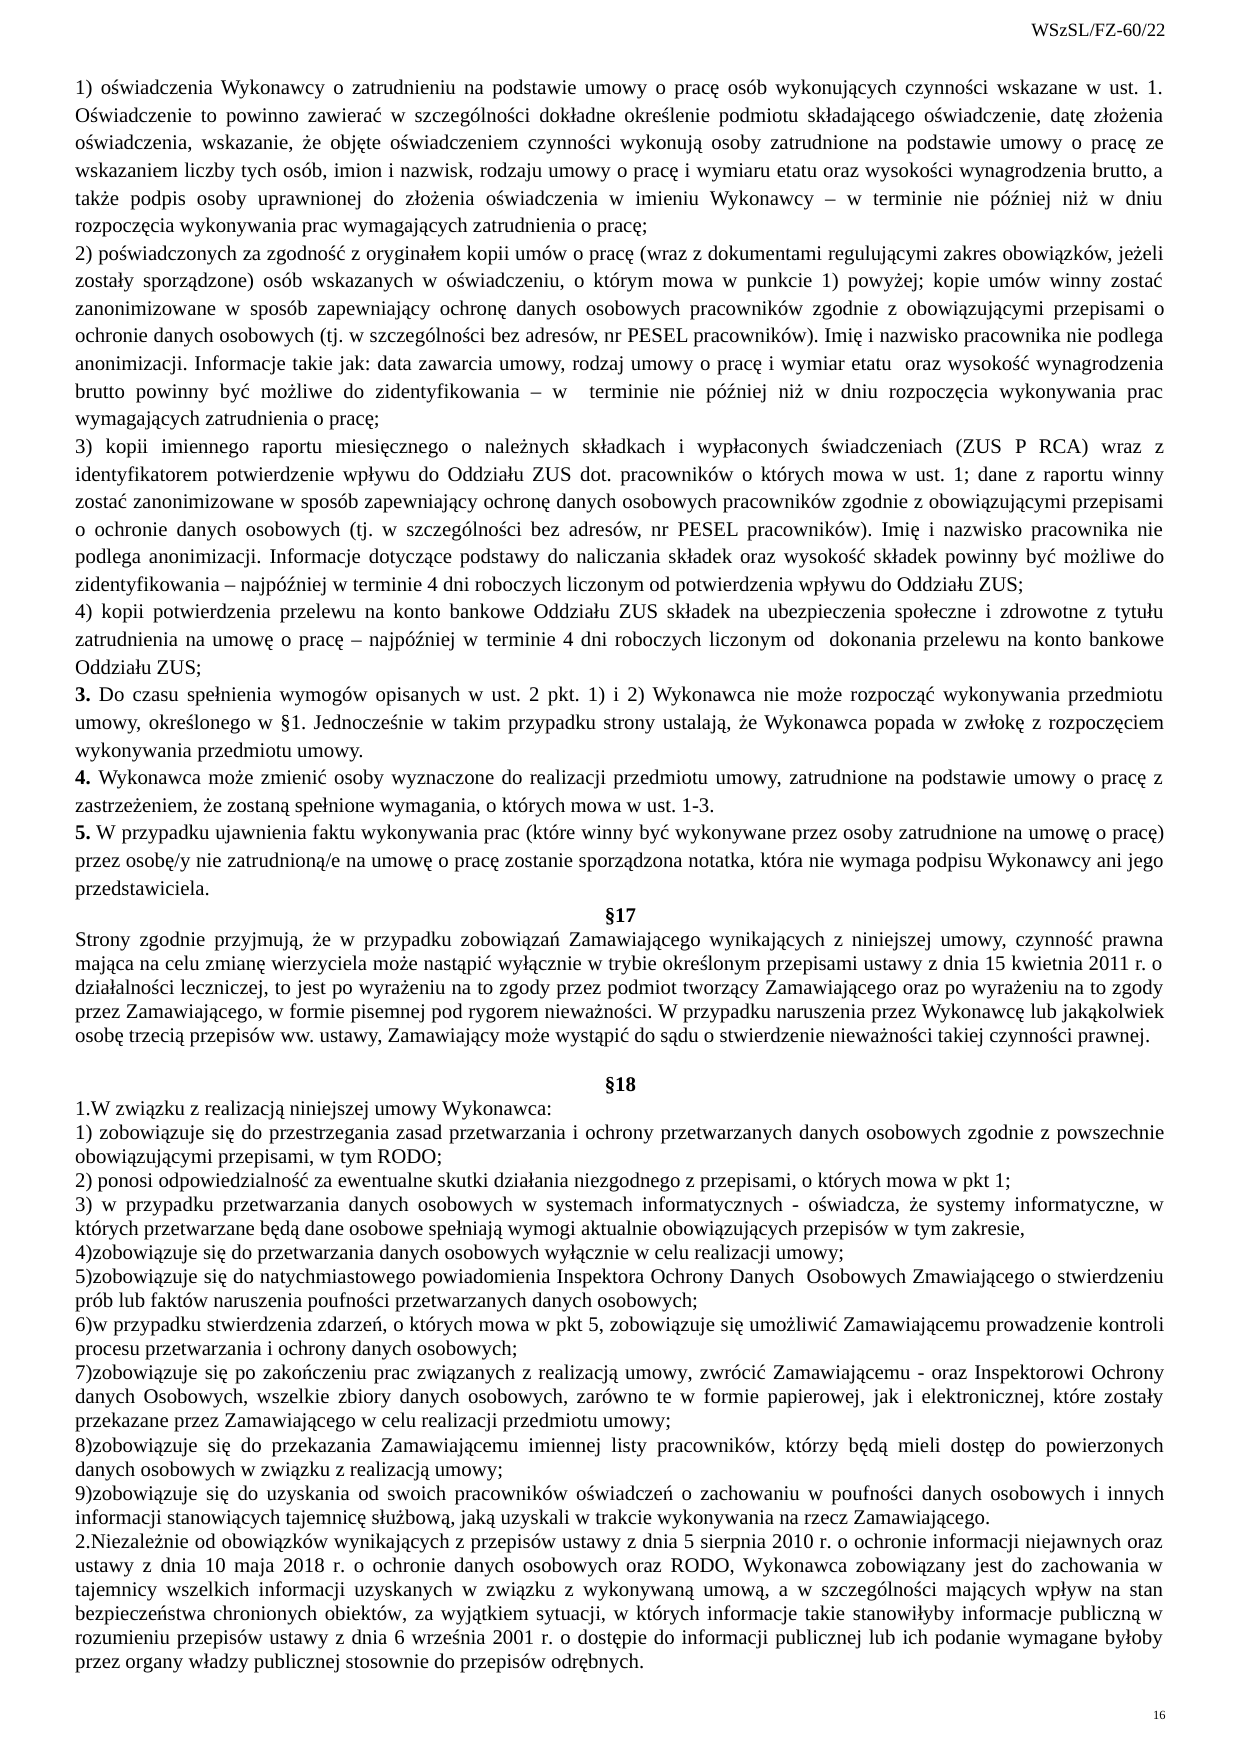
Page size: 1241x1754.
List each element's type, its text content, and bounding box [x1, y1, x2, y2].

text 3) kopii imiennego raportu miesięcznego o należnych składkach i wypłaconych świadczeniach (ZUS P RCA) wraz z identyfikatorem potwierdzenie wpływu do Oddziału ZUS dot. pracowników o których mowa w ust. 1; dane z raportu winny zostać zanonimizowane w sposób zapewniający ochronę danych osobowych pracowników zgodnie z obowiązującymi przepisami o ochronie danych osobowych (tj. w szczególności bez adresów, nr PESEL pracowników). Imię i nazwisko pracownika nie podlega anonimizacji. Informacje dotyczące podstawy do naliczania składek oraz wysokość składek powinny być możliwe do zidentyfikowania – najpóźniej w terminie 4 dni roboczych liczonym od potwierdzenia wpływu do Oddziału ZUS; [75, 434, 1165, 596]
text 1) zobowiązuje się do przestrzegania zasad przetwarzania i ochrony przetwarzanych danych osobowych zgodnie z powszechnie obowiązującymi przepisami, w tym RODO; [75, 1120, 1165, 1168]
text 9)zobowiązuje się do uzyskania od swoich pracowników oświadczeń o zachowaniu w poufności danych osobowych i innych informacji stanowiących tajemnicę służbową, jaką uzyskali w trakcie wykonywania na rzecz Zamawiającego. [75, 1481, 1165, 1529]
text 4) kopii potwierdzenia przelewu na konto bankowe Oddziału ZUS składek na ubezpieczenia społeczne i zdrowotne z tytułu zatrudnienia na umowę o pracę – najpóźniej w terminie 4 dni roboczych liczonym od dokonania przelewu na konto bankowe Oddziału ZUS; [75, 599, 1165, 679]
text 3) w przypadku przetwarzania danych osobowych w systemach informatycznych - oświadcza, że systemy informatyczne, w których przetwarzane będą dane osobowe spełniają wymogi aktualnie obowiązujących przepisów w tym zakresie, [75, 1192, 1165, 1240]
text 8)zobowiązuje się do przekazania Zamawiającemu imiennej listy pracowników, którzy będą mieli dostęp do powierzonych danych osobowych w związku z realizacją umowy; [75, 1432, 1165, 1481]
text 4)zobowiązuje się do przetwarzania danych osobowych wyłącznie w celu realizacji umowy; [75, 1240, 1165, 1264]
text 6)w przypadku stwierdzenia zdarzeń, o których mowa w pkt 5, zobowiązuje się umożliwić Zamawiającemu prowadzenie kontroli procesu przetwarzania i ochrony danych osobowych; [75, 1312, 1165, 1360]
text 2) poświadczonych za zgodność z oryginałem kopii umów o pracę (wraz z dokumentami regulującymi zakres obowiązków, jeżeli zostały sporządzone) osób wskazanych w oświadczeniu, o którym mowa w punkcie 1) powyżej; kopie umów winny zostać zanonimizowane w sposób zapewniający ochronę danych osobowych pracowników zgodnie z obowiązującymi przepisami o ochronie danych osobowych (tj. w szczególności bez adresów, nr PESEL pracowników). Imię i nazwisko pracownika nie podlega anonimizacji. Informacje takie jak: data zawarcia umowy, rodzaj umowy o pracę i wymiar etatu oraz wysokość wynagrodzenia brutto powinny być możliwe do zidentyfikowania – w terminie nie później niż w dniu rozpoczęcia wykonywania prac wymagających zatrudnienia o pracę; [75, 241, 1165, 430]
text 4. Wykonawca może zmienić osoby wyznaczone do realizacji przedmiotu umowy, zatrudnione na podstawie umowy o pracę z zastrzeżeniem, że zostaną spełnione wymagania, o których mowa w ust. 1-3. [75, 765, 1165, 817]
text §17 [75, 903, 1165, 927]
text 1.W związku z realizacją niniejszej umowy Wykonawca: [75, 1096, 1165, 1120]
text 1) oświadczenia Wykonawcy o zatrudnieniu na podstawie umowy o pracę osób wykonujących czynności wskazane w ust. 1. Oświadczenie to powinno zawierać w szczególności dokładne określenie podmiotu składającego oświadczenie, datę złożenia oświadczenia, wskazanie, że objęte oświadczeniem czynności wykonują osoby zatrudnione na podstawie umowy o pracę ze wskazaniem liczby tych osób, imion i nazwisk, rodzaju umowy o pracę i wymiaru etatu oraz wysokości wynagrodzenia brutto, a także podpis osoby uprawnionej do złożenia oświadczenia w imieniu Wykonawcy – w terminie nie później niż w dniu rozpoczęcia wykonywania prac wymagających zatrudnienia o pracę; [75, 75, 1165, 237]
text Strony zgodnie przyjmują, że w przypadku zobowiązań Zamawiającego wynikających z niniejszej umowy, czynność prawna mająca na celu zmianę wierzyciela może nastąpić wyłącznie w trybie określonym przepisami ustawy z dnia 15 kwietnia 2011 r. o działalności leczniczej, to jest po wyrażeniu na to zgody przez podmiot tworzący Zamawiającego oraz po wyrażeniu na to zgody przez Zamawiającego, w formie pisemnej pod rygorem nieważności. W przypadku naruszenia przez Wykonawcę lub jakąkolwiek osobę trzecią przepisów ww. ustawy, Zamawiający może wystąpić do sądu o stwierdzenie nieważności takiej czynności prawnej. [75, 927, 1165, 1047]
text 7)zobowiązuje się po zakończeniu prac związanych z realizacją umowy, zwrócić Zamawiającemu - oraz Inspektorowi Ochrony danych Osobowych, wszelkie zbiory danych osobowych, zarówno te w formie papierowej, jak i elektronicznej, które zostały przekazane przez Zamawiającego w celu realizacji przedmiotu umowy; [75, 1360, 1165, 1432]
text 2) ponosi odpowiedzialność za ewentualne skutki działania niezgodnego z przepisami, o których mowa w pkt 1; [75, 1168, 1165, 1192]
text 2.Niezależnie od obowiązków wynikających z przepisów ustawy z dnia 5 sierpnia 2010 r. o ochronie informacji niejawnych oraz ustawy z dnia 10 maja 2018 r. o ochronie danych osobowych oraz RODO, Wykonawca zobowiązany jest do zachowania w tajemnicy wszelkich informacji uzyskanych w związku z wykonywaną umową, a w szczególności mających wpływ na stan bezpieczeństwa chronionych obiektów, za wyjątkiem sytuacji, w których informacje takie stanowiłyby informacje publiczną w rozumieniu przepisów ustawy z dnia 6 września 2001 r. o dostępie do informacji publicznej lub ich podanie wymagane byłoby przez organy władzy publicznej stosownie do przepisów odrębnych. [75, 1529, 1165, 1673]
text 5)zobowiązuje się do natychmiastowego powiadomienia Inspektora Ochrony Danych Osobowych Zmawiającego o stwierdzeniu prób lub faktów naruszenia poufności przetwarzanych danych osobowych; [75, 1264, 1165, 1312]
text 5. W przypadku ujawnienia faktu wykonywania prac (które winny być wykonywane przez osoby zatrudnione na umowę o pracę) przez osobę/y nie zatrudnioną/e na umowę o pracę zostanie sporządzona notatka, która nie wymaga podpisu Wykonawcy ani jego przedstawiciela. [75, 820, 1165, 899]
text §18 [75, 1072, 1165, 1096]
text 3. Do czasu spełnienia wymogów opisanych w ust. 2 pkt. 1) i 2) Wykonawca nie może rozpocząć wykonywania przedmiotu umowy, określonego w §1. Jednocześnie w takim przypadku strony ustalają, że Wykonawca popada w zwłokę z rozpoczęciem wykonywania przedmiotu umowy. [75, 682, 1165, 762]
